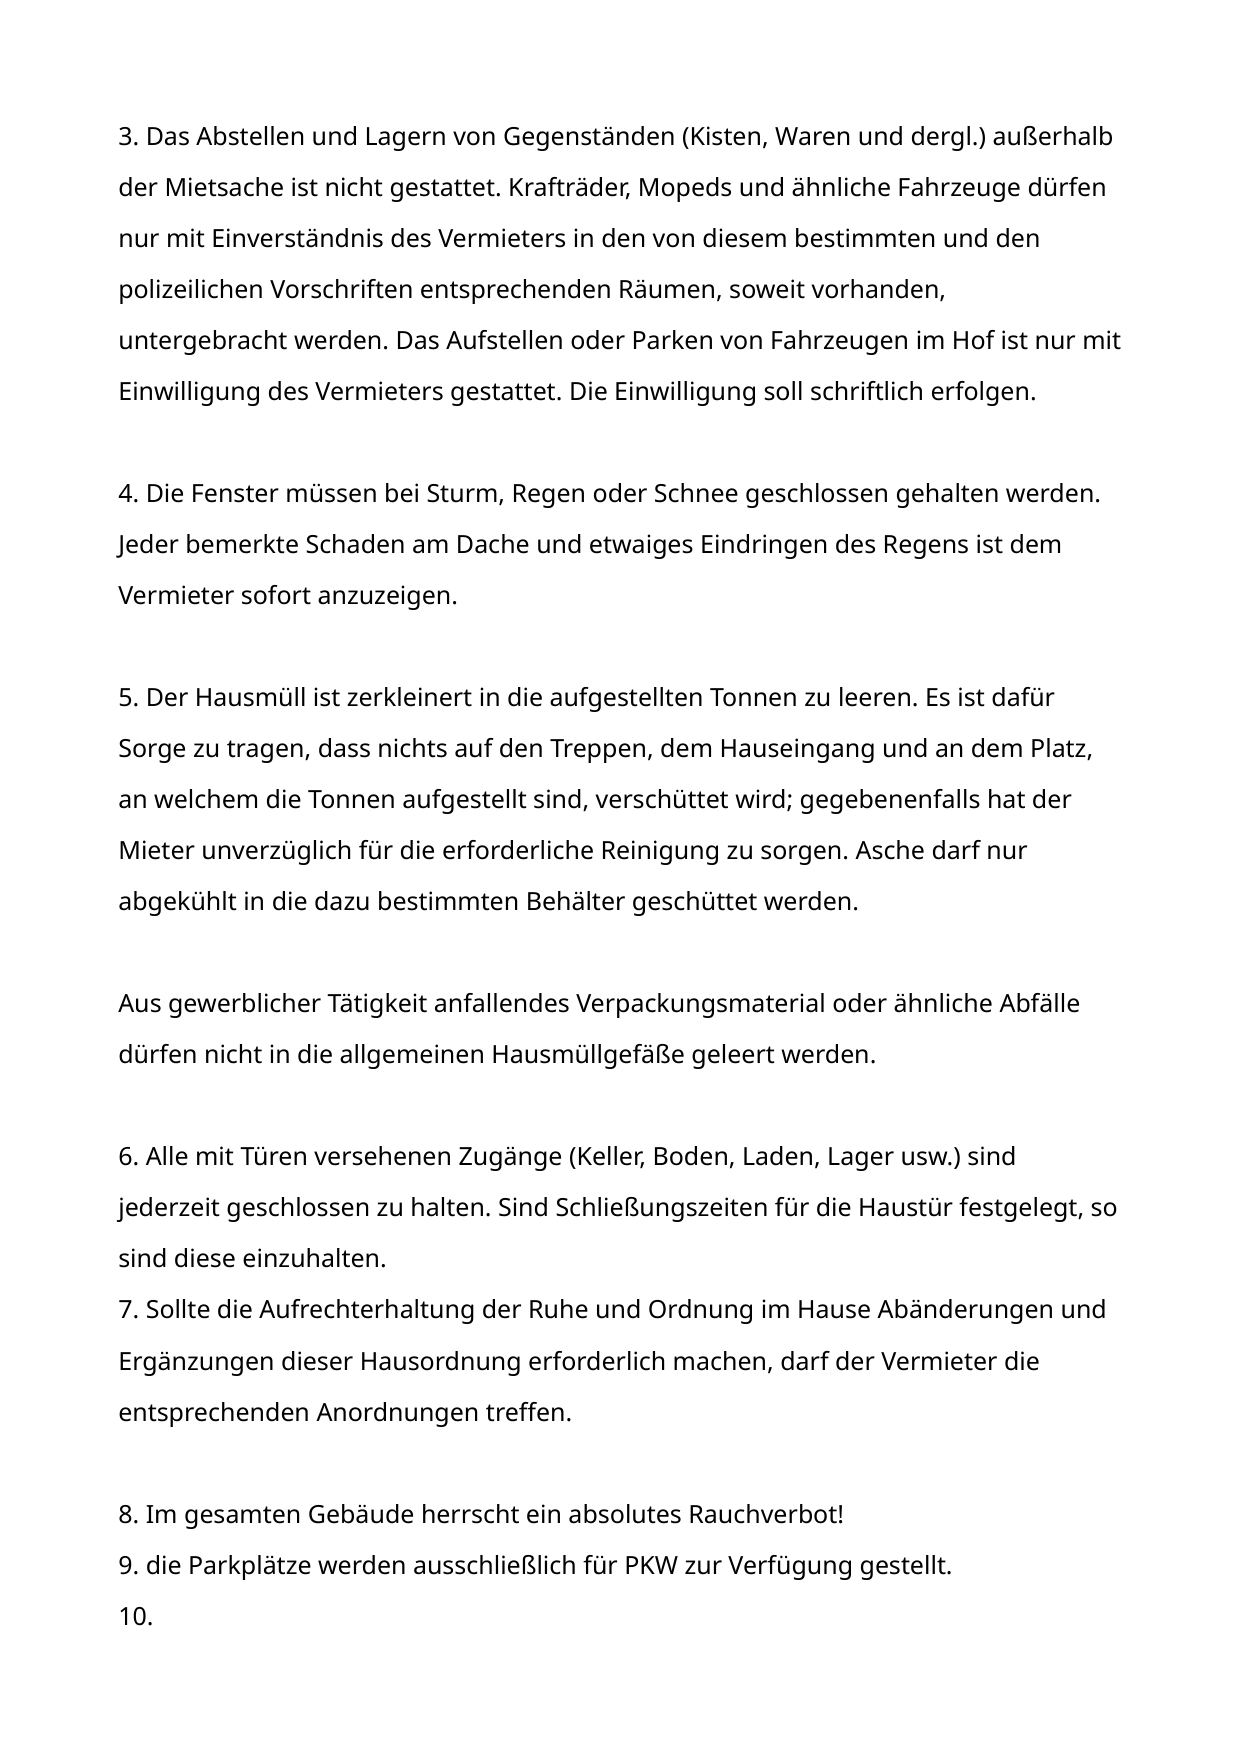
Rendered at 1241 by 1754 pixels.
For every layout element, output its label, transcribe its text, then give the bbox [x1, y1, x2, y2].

text Aus gewerblicher Tätigkeit anfallendes Verpackungsmaterial oder ähnliche Abfälle dürfen nicht in die allgemeinen Hausmüllgefäße geleert werden. [118, 986, 1122, 1071]
text 7. Sollte die Aufrechterhaltung der Ruhe und Ordnung im Hause Abänderungen und Ergänzungen dieser Hausordnung erforderlich machen, darf der Vermieter die entsprechenden Anordnungen treffen. [118, 1292, 1122, 1428]
text 5. Der Hausmüll ist zerkleinert in die aufgestellten Tonnen zu leeren. Es ist dafür Sorge zu tragen, dass nichts auf den Treppen, dem Hauseingang und an dem Platz, an welchem die Tonnen aufgestellt sind, verschüttet wird; gegebenenfalls hat der Mieter unverzüglich für die erforderliche Reinigung zu sorgen. Asche darf nur abgekühlt in die dazu bestimmten Behälter geschüttet werden. [118, 679, 1122, 918]
text 3. Das Abstellen und Lagern von Gegenständen (Kisten, Waren und dergl.) außerhalb der Mietsache ist nicht gestattet. Krafträder, Mopeds und ähnliche Fahrzeuge dürfen nur mit Einverständnis des Vermieters in den von diesem bestimmten und den polizeilichen Vorschriften entsprechenden Räumen, soweit vorhanden, untergebracht werden. Das Aufstellen oder Parken von Fahrzeugen im Hof ist nur mit Einwilligung des Vermieters gestattet. Die Einwilligung soll schriftlich erfolgen. [118, 118, 1122, 407]
text 8. Im gesamten Gebäude herrscht ein absolutes Rauchverbot! [118, 1496, 1122, 1530]
text 4. Die Fenster müssen bei Sturm, Regen oder Schnee geschlossen gehalten werden. Jeder bemerkte Schaden am Dache und etwaiges Eindringen des Regens ist dem Vermieter sofort anzuzeigen. [118, 475, 1122, 612]
text 10. [118, 1598, 1122, 1632]
text 6. Alle mit Türen versehenen Zugänge (Keller, Boden, Laden, Lager usw.) sind jederzeit geschlossen zu halten. Sind Schließungszeiten für die Haustür festgelegt, so sind diese einzuhalten. [118, 1139, 1122, 1275]
text 9. die Parkplätze werden ausschließlich für PKW zur Verfügung gestellt. [118, 1547, 1122, 1581]
